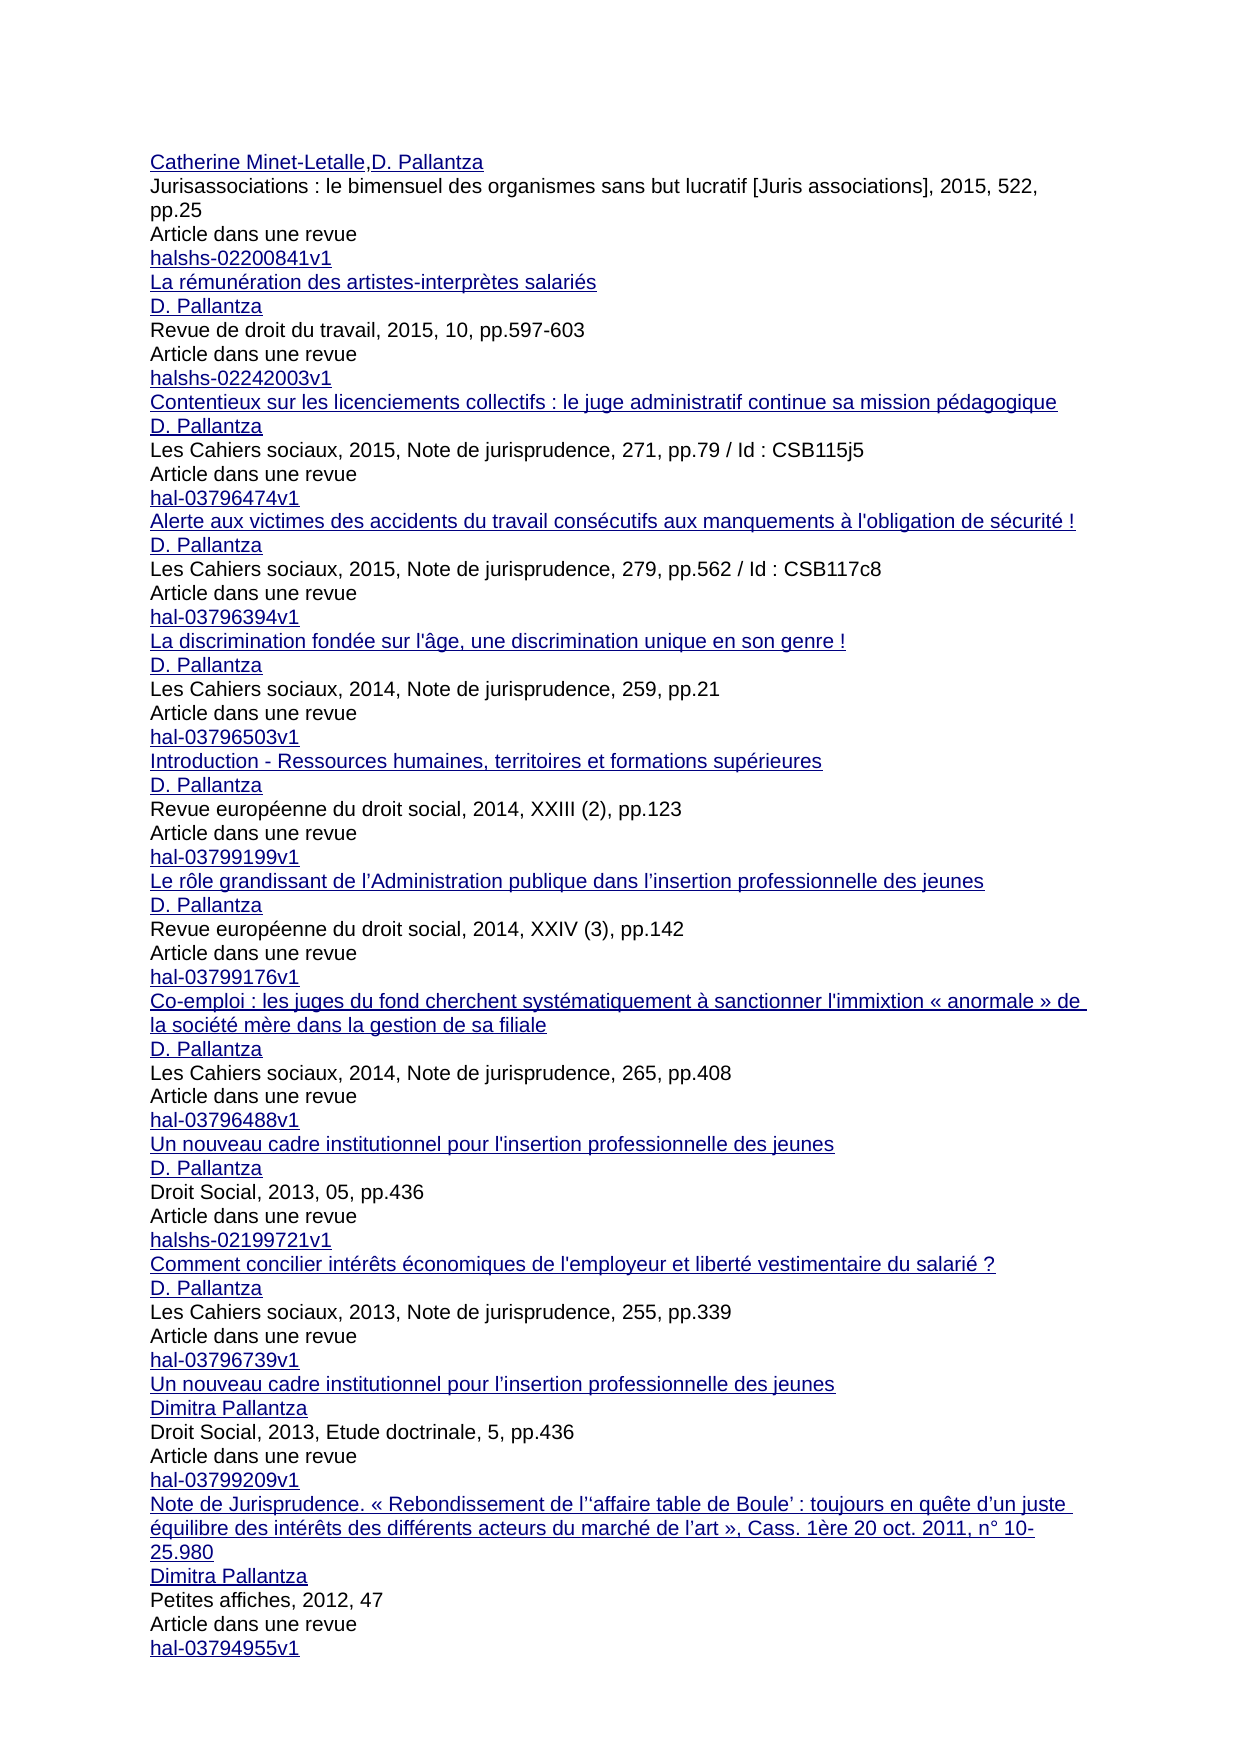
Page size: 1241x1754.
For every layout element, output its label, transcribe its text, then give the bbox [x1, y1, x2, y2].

table_cell Co-emploi : les juges du fond cherchent systématiquement à sanctionner l'immixtion « anormale » de la société mère dans la gestion de sa filiale D. Pallantza Les Cahiers sociaux, 2014, Note de jurisprudence, 265, pp.408 Article dans une revue hal-03796488v1 [150, 989, 1090, 1132]
table_cell Contentieux sur les licenciements collectifs : le juge administratif continue sa mission pédagogique D. Pallantza Les Cahiers sociaux, 2015, Note de jurisprudence, 271, pp.79 / Id : CSB115j5 Article dans une revue hal-03796474v1 [150, 390, 1090, 509]
table_cell Introduction - Ressources humaines, territoires et formations supérieures D. Pallantza Revue européenne du droit social, 2014, XXIII (2), pp.123 Article dans une revue hal-03799199v1 [150, 749, 1090, 869]
table_cell Catherine Minet-Letalle,D. Pallantza Jurisassociations : le bimensuel des organismes sans but lucratif [Juris associations], 2015, 522, pp.25 Article dans une revue halshs-02200841v1 [150, 150, 1090, 270]
table_cell Note de Jurisprudence. « Rebondissement de l’‘affaire table de Boule’ : toujours en quête d’un juste équilibre des intérêts des différents acteurs du marché de l’art », Cass. 1ère 20 oct. 2011, n° 10-25.980 Dimitra Pallantza Petites affiches, 2012, 47 Article dans une revue hal-03794955v1 [150, 1492, 1090, 1659]
table_cell Un nouveau cadre institutionnel pour l'insertion professionnelle des jeunes D. Pallantza Droit Social, 2013, 05, pp.436 Article dans une revue halshs-02199721v1 [150, 1132, 1090, 1252]
table_cell Un nouveau cadre institutionnel pour l’insertion professionnelle des jeunes Dimitra Pallantza Droit Social, 2013, Etude doctrinale, 5, pp.436 Article dans une revue hal-03799209v1 [150, 1372, 1090, 1492]
table_cell La discrimination fondée sur l'âge, une discrimination unique en son genre ! D. Pallantza Les Cahiers sociaux, 2014, Note de jurisprudence, 259, pp.21 Article dans une revue hal-03796503v1 [150, 629, 1090, 749]
table_cell Le rôle grandissant de l’Administration publique dans l’insertion professionnelle des jeunes D. Pallantza Revue européenne du droit social, 2014, XXIV (3), pp.142 Article dans une revue hal-03799176v1 [150, 869, 1090, 988]
table_cell La rémunération des artistes-interprètes salariés D. Pallantza Revue de droit du travail, 2015, 10, pp.597-603 Article dans une revue halshs-02242003v1 [150, 270, 1090, 389]
table_cell Alerte aux victimes des accidents du travail consécutifs aux manquements à l'obligation de sécurité ! D. Pallantza Les Cahiers sociaux, 2015, Note de jurisprudence, 279, pp.562 / Id : CSB117c8 Article dans une revue hal-03796394v1 [150, 509, 1090, 629]
table_cell Comment concilier intérêts économiques de l'employeur et liberté vestimentaire du salarié ? D. Pallantza Les Cahiers sociaux, 2013, Note de jurisprudence, 255, pp.339 Article dans une revue hal-03796739v1 [150, 1252, 1090, 1372]
